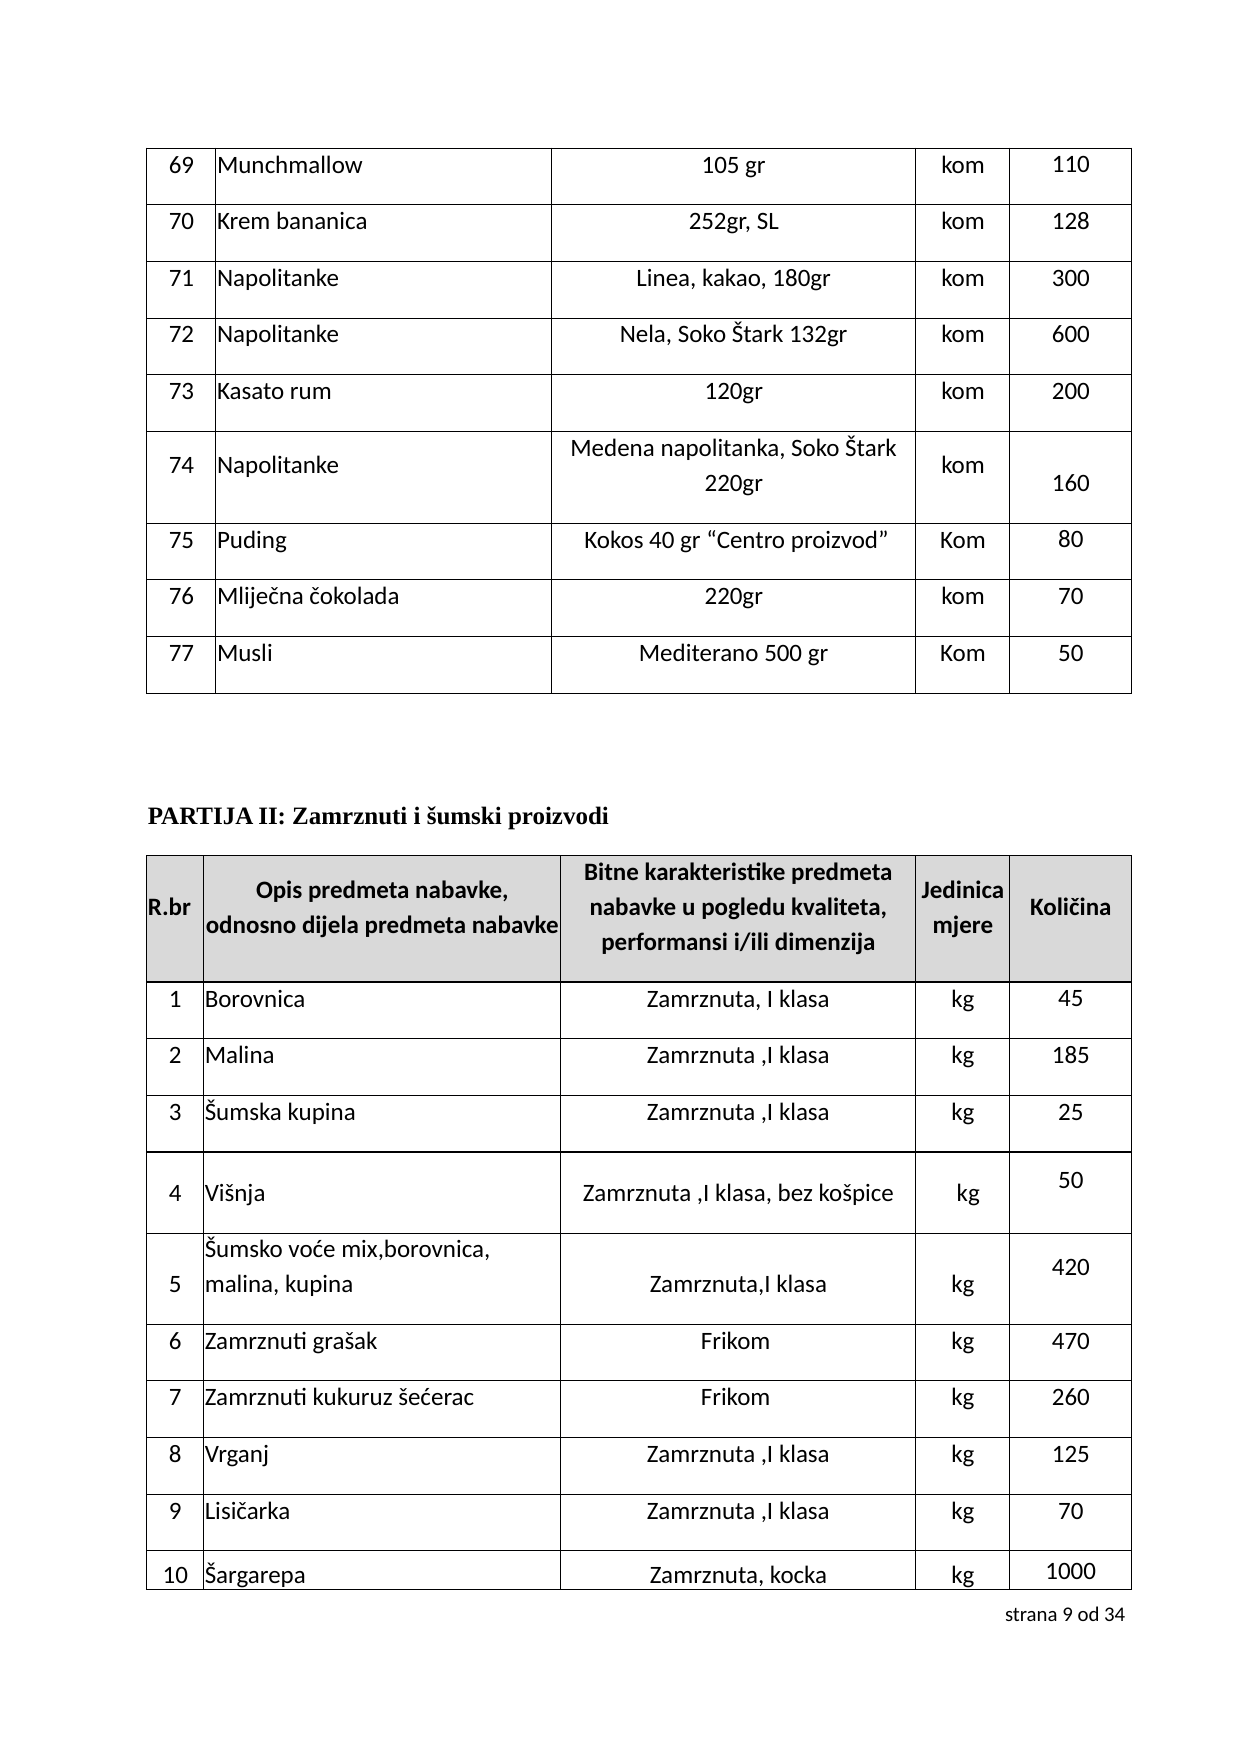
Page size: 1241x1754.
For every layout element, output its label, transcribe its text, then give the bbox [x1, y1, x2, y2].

table_cell Zamrznuta ,I klasa [561, 1096, 915, 1151]
table_cell 6 [147, 1325, 203, 1380]
table_cell Napolitanke [216, 432, 551, 523]
table_cell 70 [1010, 580, 1131, 636]
table_cell 420 [1010, 1234, 1131, 1324]
table_cell 3 [147, 1096, 203, 1151]
table_cell Zamrznuta ,I klasa [561, 1495, 915, 1550]
table_cell Mediterano 500 gr [552, 637, 915, 693]
table_cell 71 [147, 262, 215, 318]
table_cell Kom [916, 637, 1009, 693]
table_cell 470 [1010, 1325, 1131, 1380]
table_cell 125 [1010, 1438, 1131, 1494]
table_cell kg [916, 1381, 1009, 1437]
table_cell 72 [147, 319, 215, 374]
table_cell Krem bananica [216, 205, 551, 261]
table_header R.br [147, 856, 203, 981]
table_cell kg [916, 1234, 1009, 1324]
table_cell Zamrznuta ,I klasa [561, 1039, 915, 1095]
table_cell 105 gr [552, 149, 915, 204]
table_cell Napolitanke [216, 262, 551, 318]
table_cell 75 [147, 524, 215, 579]
table_cell 160 [1010, 432, 1131, 523]
table_cell Munchmallow [216, 149, 551, 204]
table_cell 69 [147, 149, 215, 204]
table_cell 200 [1010, 375, 1131, 431]
table_cell Nela, Soko Štark 132gr [552, 319, 915, 374]
table_cell Malina [204, 1039, 560, 1095]
table_cell kom [916, 432, 1009, 523]
table_cell Zamrznuti grašak [204, 1325, 560, 1380]
table_cell kg [916, 1325, 1009, 1380]
table_cell 73 [147, 375, 215, 431]
table_cell kom [916, 375, 1009, 431]
table_cell Zamrznuta,I klasa [561, 1234, 915, 1324]
table_cell 600 [1010, 319, 1131, 374]
table_cell Višnja [204, 1153, 560, 1232]
table_cell Linea, kakao, 180gr [552, 262, 915, 318]
table_cell Kasato rum [216, 375, 551, 431]
table_cell kg [916, 1153, 1009, 1232]
table_cell 185 [1010, 1039, 1131, 1095]
table_cell Šumska kupina [204, 1096, 560, 1151]
table_header Bitne karakteristike predmeta nabavke u pogledu kvaliteta, performansi i/ili dimenzija [561, 856, 915, 981]
table_cell 70 [1010, 1495, 1131, 1550]
table_cell Zamrznuta ,I klasa, bez košpice [561, 1153, 915, 1232]
table_cell 77 [147, 637, 215, 693]
table_cell Zamrznuti kukuruz šećerac [204, 1381, 560, 1437]
table_cell kg [916, 1438, 1009, 1494]
table_cell 1 [147, 983, 203, 1038]
table_cell Vrganj [204, 1438, 560, 1494]
table_cell Kom [916, 524, 1009, 579]
table_cell kg [916, 1551, 1009, 1589]
table_cell Mliječna čokolada [216, 580, 551, 636]
table_cell kom [916, 149, 1009, 204]
table_cell 10 [147, 1551, 203, 1589]
table_cell Lisičarka [204, 1495, 560, 1550]
table_cell kg [916, 983, 1009, 1038]
table_header Jedinica mjere [916, 856, 1009, 981]
table_cell kg [916, 1039, 1009, 1095]
table_cell 50 [1010, 637, 1131, 693]
table_cell 220gr [552, 580, 915, 636]
table_cell 9 [147, 1495, 203, 1550]
table_cell 120gr [552, 375, 915, 431]
table_cell 74 [147, 432, 215, 523]
table_cell kom [916, 580, 1009, 636]
table_cell Šargarepa [204, 1551, 560, 1589]
table_cell Frikom [561, 1381, 915, 1437]
table_cell 5 [147, 1234, 203, 1324]
table_cell 260 [1010, 1381, 1131, 1437]
table_header Opis predmeta nabavke, odnosno dijela predmeta nabavke [204, 856, 560, 981]
table_cell 252gr, SL [552, 205, 915, 261]
table_cell kom [916, 319, 1009, 374]
table_cell kg [916, 1495, 1009, 1550]
table_cell Zamrznuta, I klasa [561, 983, 915, 1038]
table_cell kg [916, 1096, 1009, 1151]
table_cell 50 [1010, 1153, 1131, 1232]
table_cell 8 [147, 1438, 203, 1494]
table_header Količina [1010, 856, 1131, 981]
table_cell 45 [1010, 983, 1131, 1038]
table_cell Puding [216, 524, 551, 579]
table_cell Šumsko voće mix,borovnica, malina, kupina [204, 1234, 560, 1324]
table_cell Zamrznuta, kocka [561, 1551, 915, 1589]
table_cell 80 [1010, 524, 1131, 579]
table_cell Zamrznuta ,I klasa [561, 1438, 915, 1494]
table_cell 70 [147, 205, 215, 261]
table_cell kom [916, 205, 1009, 261]
table_cell 128 [1010, 205, 1131, 261]
text PARTIJA II: Zamrznuti i šumski proizvodi [148, 801, 1125, 830]
table_cell 7 [147, 1381, 203, 1437]
table_cell Napolitanke [216, 319, 551, 374]
table_cell 25 [1010, 1096, 1131, 1151]
table_cell Musli [216, 637, 551, 693]
table_cell kom [916, 262, 1009, 318]
table_cell Frikom [561, 1325, 915, 1380]
table_cell Medena napolitanka, Soko Štark 220gr [552, 432, 915, 523]
table_cell Kokos 40 gr “Centro proizvod” [552, 524, 915, 579]
table_cell 76 [147, 580, 215, 636]
table_cell 4 [147, 1153, 203, 1232]
table_cell 1000 [1010, 1551, 1131, 1589]
table_cell 300 [1010, 262, 1131, 318]
table_cell 110 [1010, 149, 1131, 204]
table_cell Borovnica [204, 983, 560, 1038]
table_cell 2 [147, 1039, 203, 1095]
